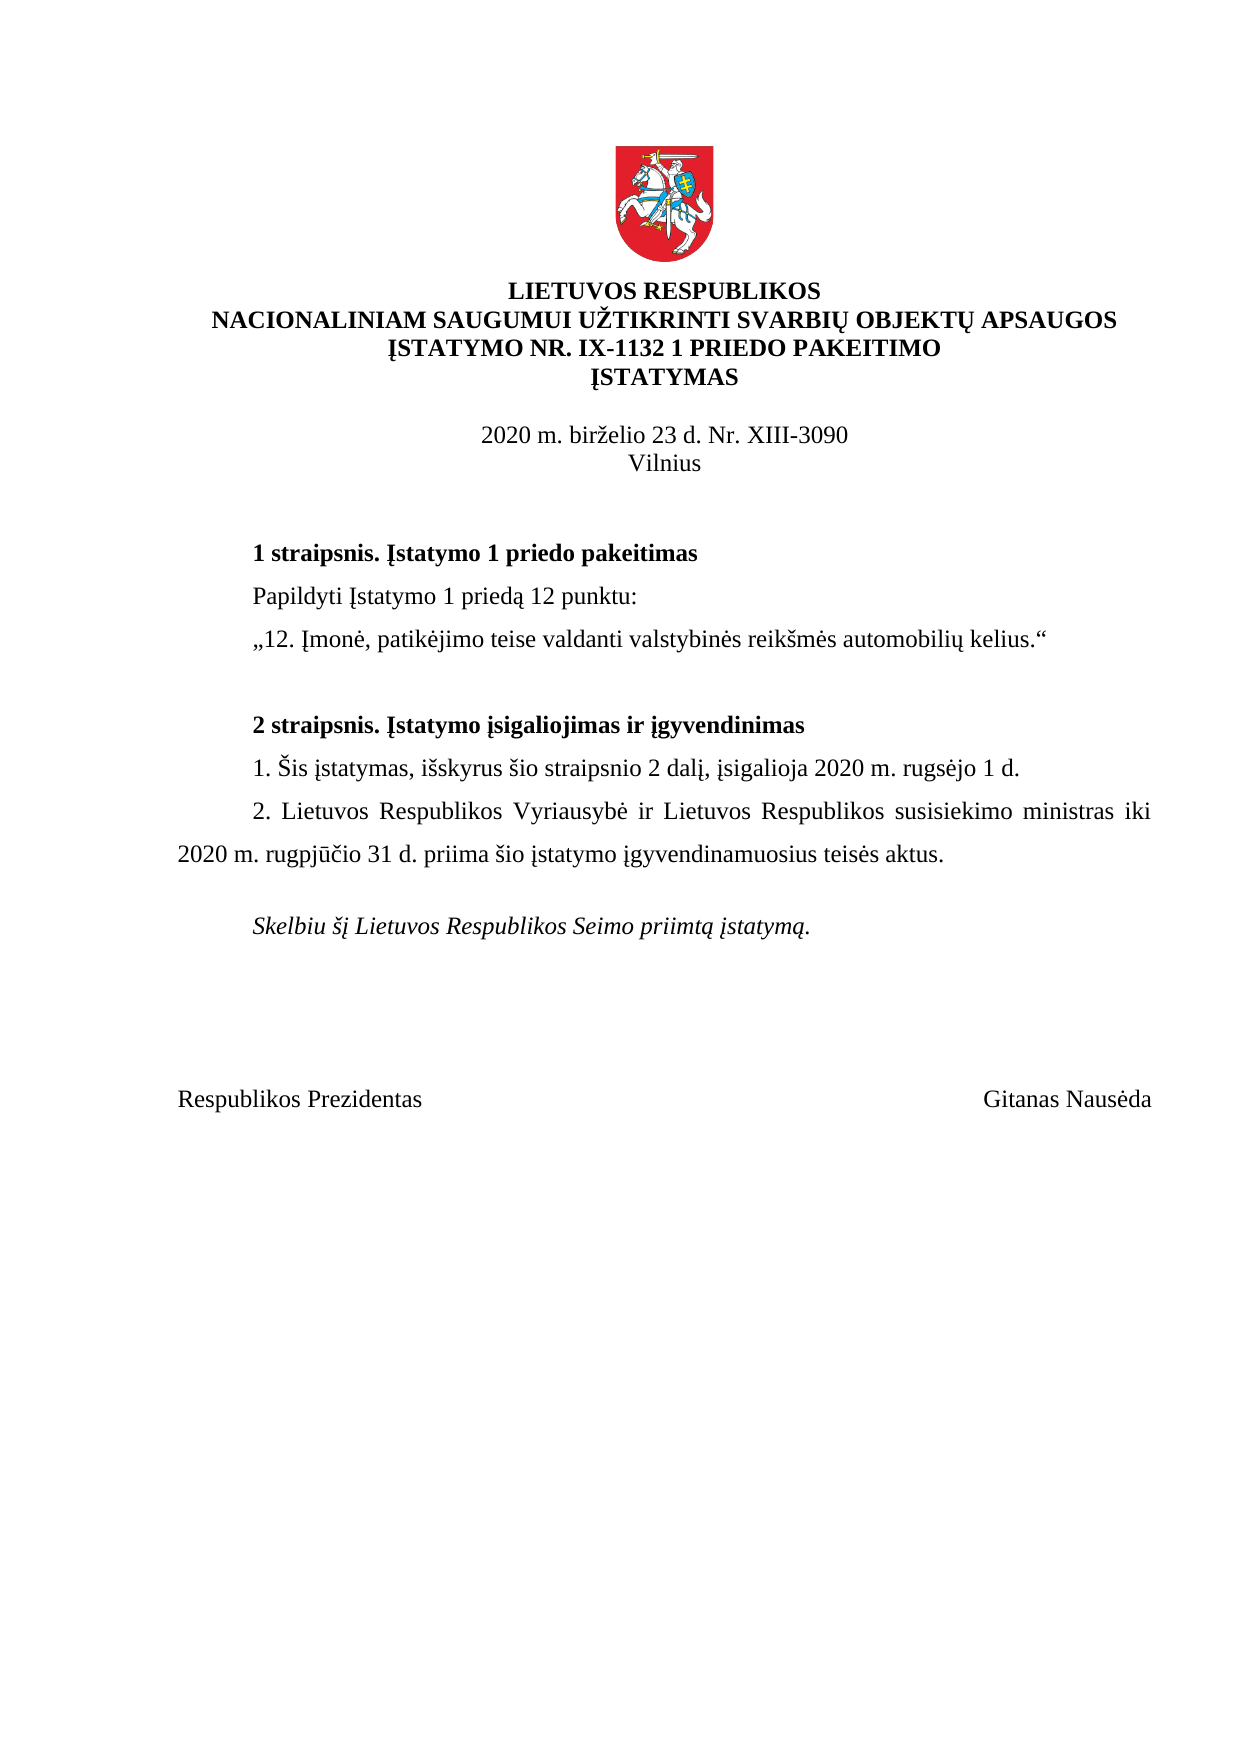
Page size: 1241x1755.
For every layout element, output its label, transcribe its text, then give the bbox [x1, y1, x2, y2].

text 1 straipsnis. Įstatymo 1 priedo pakeitimas [177, 538, 1152, 566]
text ĮSTATYMAS [177, 362, 1152, 391]
text 1. Šis įstatymas, išskyrus šio straipsnio 2 dalį, įsigalioja 2020 m. rugsėjo 1 d. [177, 753, 1152, 782]
text 2 straipsnis. Įstatymo įsigaliojimas ir įgyvendinimas [177, 710, 1152, 739]
text 2. Lietuvos Respublikos Vyriausybė ir Lietuvos Respublikos susisiekimo ministras iki 2020 m. rugpjūčio 31 d. priima šio įstatymo įgyvendinamuosius teisės aktus. [177, 796, 1152, 868]
text NACIONALINIAM SAUGUMUI UŽTIKRINTI SVARBIŲ OBJEKTŲ APSAUGOS ĮSTATYMO NR. IX-1132 1 PRIEDO PAKEITIMO [177, 305, 1152, 362]
text Vilnius [177, 448, 1152, 477]
text Papildyti Įstatymo 1 priedą 12 punktu: [177, 581, 1152, 609]
text LIETUVOS RESPUBLIKOS [177, 276, 1152, 305]
text „12. Įmonė, patikėjimo teise valdanti valstybinės reikšmės automobilių kelius.“ [177, 624, 1152, 653]
text 2020 m. birželio 23 d. Nr. XIII-3090 [177, 420, 1152, 448]
text Skelbiu šį Lietuvos Respublikos Seimo priimtą įstatymą. [177, 911, 1152, 940]
text Respublikos Prezidentas Gitanas Nausėda [177, 1084, 1152, 1113]
